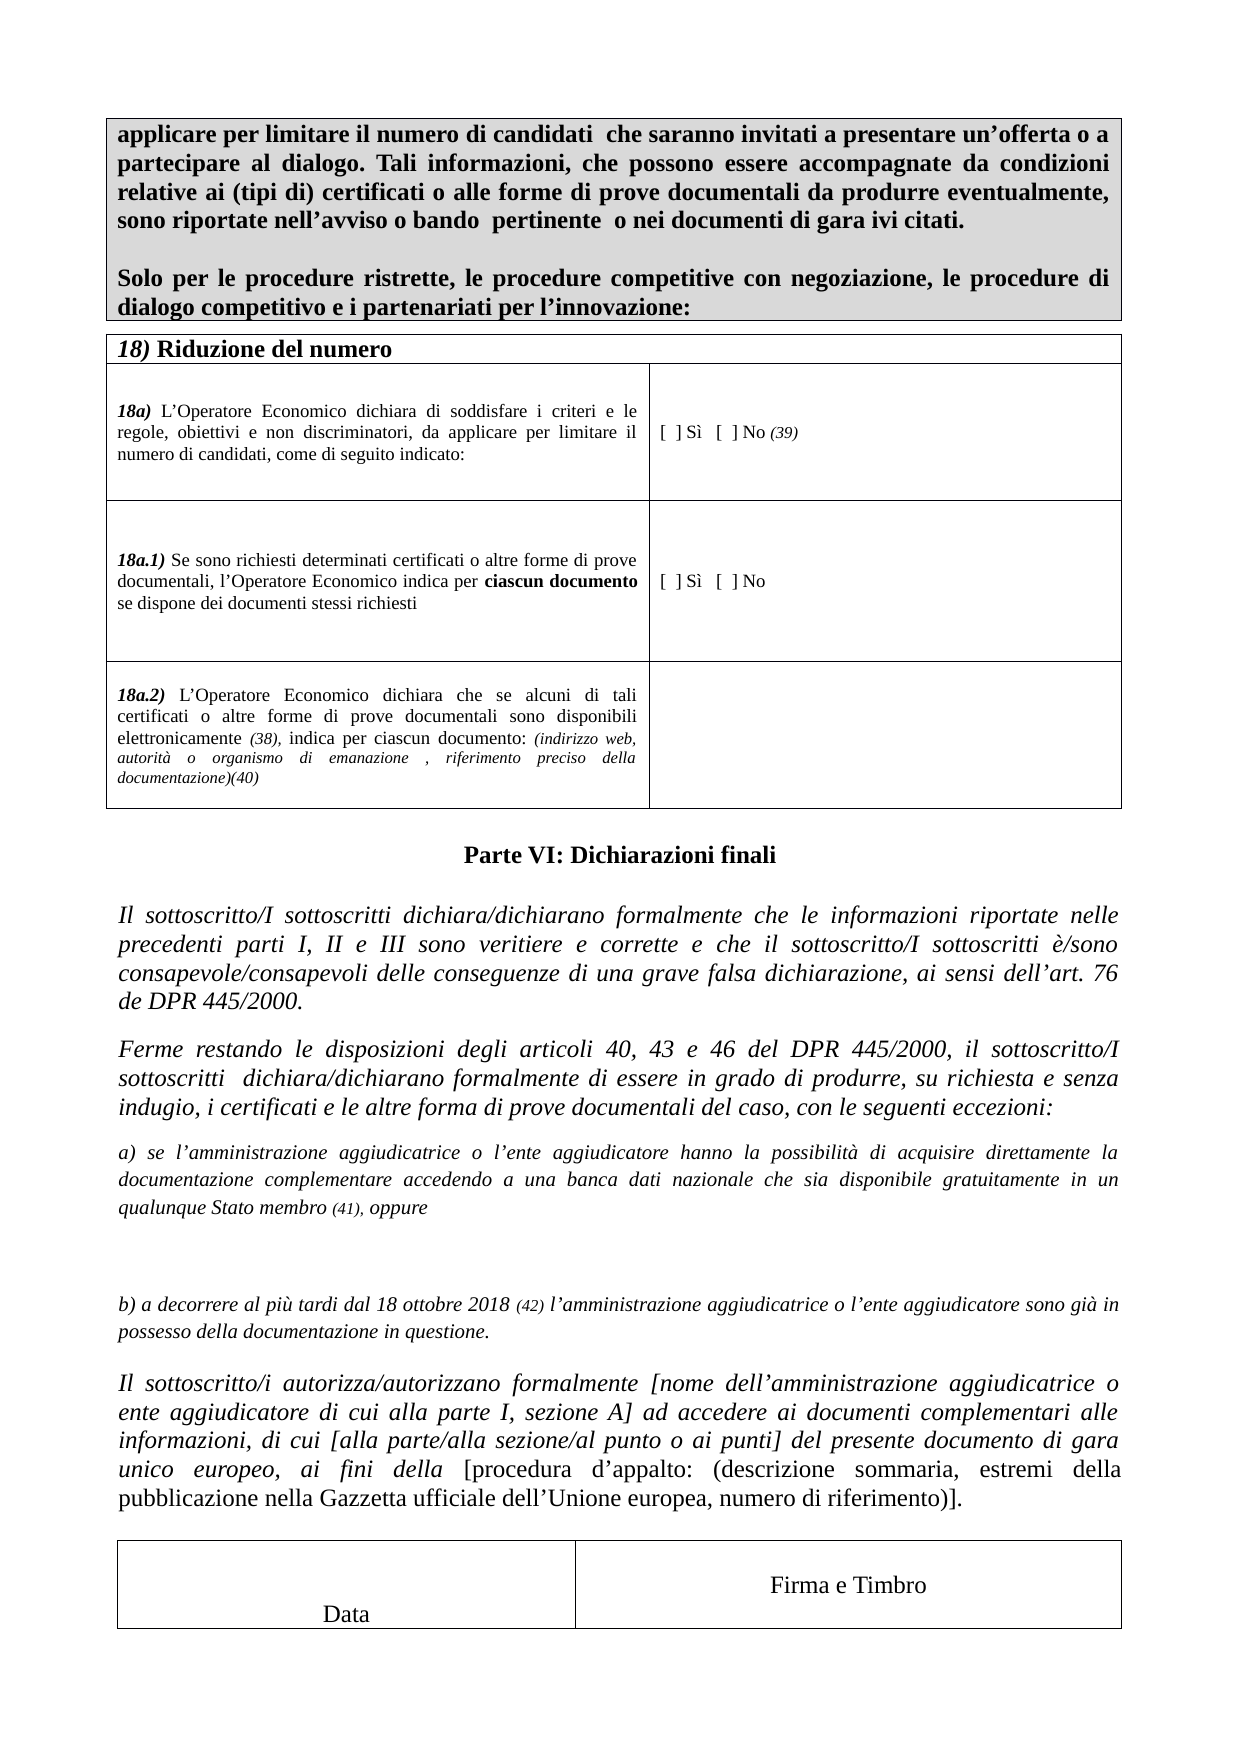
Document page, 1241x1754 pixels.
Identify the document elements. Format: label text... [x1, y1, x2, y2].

text Il sottoscritto/i autorizza/autorizzano formalmente [nome dell’amministrazione aggiudicatrice o ente aggiudicatore di cui alla parte I, sezione A] ad accedere ai documenti complementari alle informazioni, di cui [alla parte/alla sezione/al punto o ai punti] del presente documento di gara unico europeo, ai fini della [procedura d’appalto: (descrizione sommaria, estremi della pubblicazione nella Gazzetta ufficiale dell’Unione europea, numero di riferimento)]. [118, 1368, 1122, 1512]
table_header 18) Riduzione del numero [107, 335, 1121, 363]
text Parte VI: Dichiarazioni finali [118, 840, 1122, 869]
table_header Firma e Timbro [576, 1541, 1121, 1628]
table_cell [650, 662, 1121, 808]
table_header Data [118, 1541, 575, 1628]
table_cell 18a) L’Operatore Economico dichiara di soddisfare i criteri e le regole, obiettivi e non discriminatori, da applicare per limitare il numero di candidati, come di seguito indicato: [107, 364, 649, 500]
table_header applicare per limitare il numero di candidati che saranno invitati a presentare un’offerta o a partecipare al dialogo. Tali informazioni, che possono essere accompagnate da condizioni relative ai (tipi di) certificati o alle forme di prove documentali da produrre eventualmente, sono riportate nell’avviso o bando pertinente o nei documenti di gara ivi citati. Solo per le procedure ristrette, le procedure competitive con negoziazione, le procedure di dialogo competitivo e i partenariati per l’innovazione: [107, 119, 1121, 320]
table_cell 18a.2) L’Operatore Economico dichiara che se alcuni di tali certificati o altre forme di prove documentali sono disponibili elettronicamente (38), indica per ciascun documento: (indirizzo web, autorità o organismo di emanazione , riferimento preciso della documentazione)(40) [107, 662, 649, 808]
text Ferme restando le disposizioni degli articoli 40, 43 e 46 del DPR 445/2000, il sottoscritto/I sottoscritti dichiara/dichiarano formalmente di essere in grado di produrre, su richiesta e senza indugio, i certificati e le altre forma di prove documentali del caso, con le seguenti eccezioni: [118, 1034, 1122, 1121]
table_cell 18a.1) Se sono richiesti determinati certificati o altre forme di prove documentali, l’Operatore Economico indica per ciascun documento se dispone dei documenti stessi richiesti [107, 501, 649, 661]
table_cell [ ] Sì [ ] No (39) [650, 364, 1121, 500]
text Il sottoscritto/I sottoscritti dichiara/dichiarano formalmente che le informazioni riportate nelle precedenti parti I, II e III sono veritiere e corrette e che il sottoscritto/I sottoscritti è/sono consapevole/consapevoli delle conseguenze di una grave falsa dichiarazione, ai sensi dell’art. 76 de DPR 445/2000. [118, 900, 1122, 1015]
table_cell [ ] Sì [ ] No [650, 501, 1121, 661]
list a) se l’amministrazione aggiudicatrice o l’ente aggiudicatore hanno la possibilità di acquisire direttamente la documentazione complementare accedendo a una banca dati nazionale che sia disponibile gratuitamente in un qualunque Stato membro (41), oppure [118, 1140, 1122, 1219]
list b) a decorrere al più tardi dal 18 ottobre 2018 (42) l’amministrazione aggiudicatrice o l’ente aggiudicatore sono già in possesso della documentazione in questione. [118, 1292, 1122, 1343]
